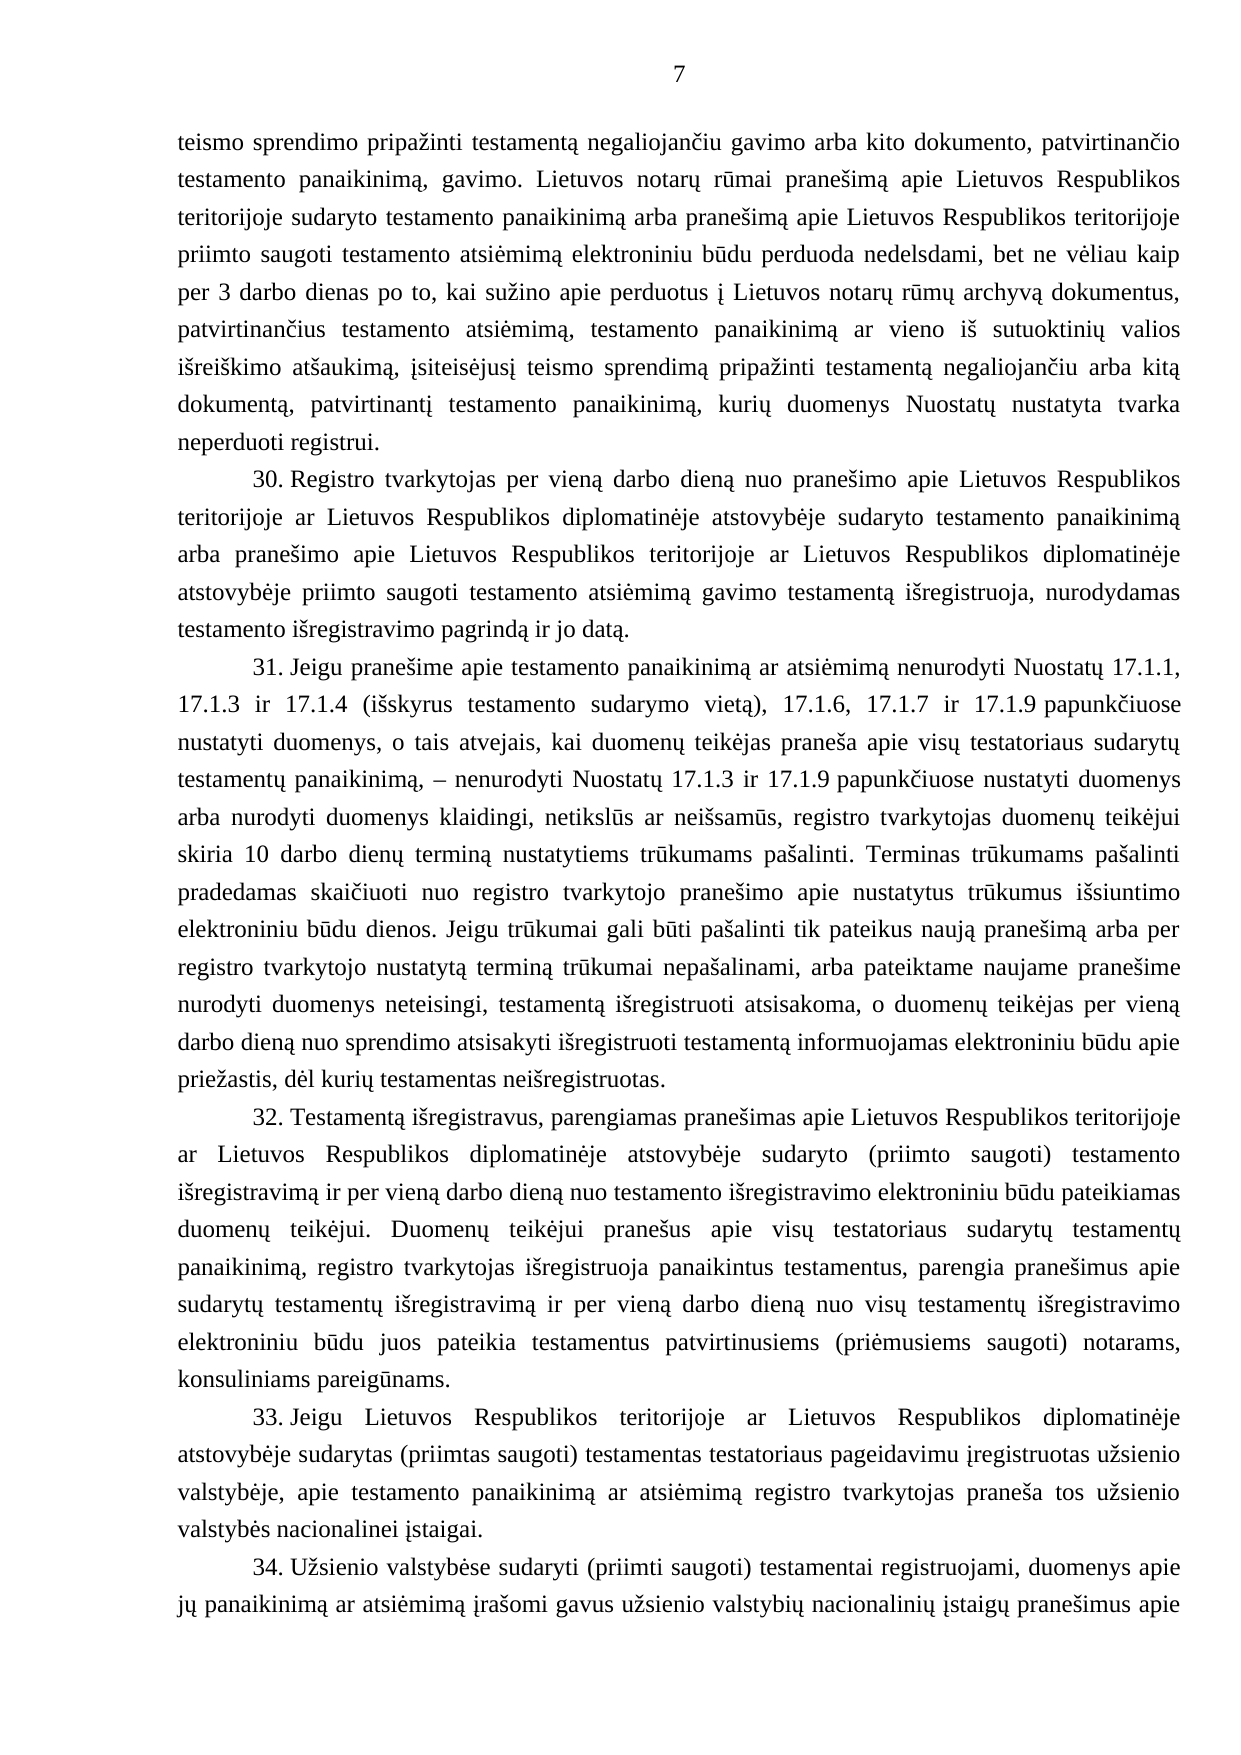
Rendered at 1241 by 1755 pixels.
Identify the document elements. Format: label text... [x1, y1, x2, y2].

text 30. Registro tvarkytojas per vieną darbo dieną nuo pranešimo apie Lietuvos Respublikos teritorijoje ar Lietuvos Respublikos diplomatinėje atstovybėje sudaryto testamento panaikinimą arba pranešimo apie Lietuvos Respublikos teritorijoje ar Lietuvos Respublikos diplomatinėje atstovybėje priimto saugoti testamento atsiėmimą gavimo testamentą išregistruoja, nurodydamas testamento išregistravimo pagrindą ir jo datą. [177, 456, 1181, 643]
text 33. Jeigu Lietuvos Respublikos teritorijoje ar Lietuvos Respublikos diplomatinėje atstovybėje sudarytas (priimtas saugoti) testamentas testatoriaus pageidavimu įregistruotas užsienio valstybėje, apie testamento panaikinimą ar atsiėmimą registro tvarkytojas praneša tos užsienio valstybės nacionalinei įstaigai. [177, 1393, 1181, 1543]
text teismo sprendimo pripažinti testamentą negaliojančiu gavimo arba kito dokumento, patvirtinančio testamento panaikinimą, gavimo. Lietuvos notarų rūmai pranešimą apie Lietuvos Respublikos teritorijoje sudaryto testamento panaikinimą arba pranešimą apie Lietuvos Respublikos teritorijoje priimto saugoti testamento atsiėmimą elektroniniu būdu perduoda nedelsdami, bet ne vėliau kaip per 3 darbo dienas po to, kai sužino apie perduotus į Lietuvos notarų rūmų archyvą dokumentus, patvirtinančius testamento atsiėmimą, testamento panaikinimą ar vieno iš sutuoktinių valios išreiškimo atšaukimą, įsiteisėjusį teismo sprendimą pripažinti testamentą negaliojančiu arba kitą dokumentą, patvirtinantį testamento panaikinimą, kurių duomenys Nuostatų nustatyta tvarka neperduoti registrui. [177, 118, 1181, 456]
text 32. Testamentą išregistravus, parengiamas pranešimas apie Lietuvos Respublikos teritorijoje ar Lietuvos Respublikos diplomatinėje atstovybėje sudaryto (priimto saugoti) testamento išregistravimą ir per vieną darbo dieną nuo testamento išregistravimo elektroniniu būdu pateikiamas duomenų teikėjui. Duomenų teikėjui pranešus apie visų testatoriaus sudarytų testamentų panaikinimą, registro tvarkytojas išregistruoja panaikintus testamentus, parengia pranešimus apie sudarytų testamentų išregistravimą ir per vieną darbo dieną nuo visų testamentų išregistravimo elektroniniu būdu juos pateikia testamentus patvirtinusiems (priėmusiems saugoti) notarams, konsuliniams pareigūnams. [177, 1093, 1181, 1393]
text 31. Jeigu pranešime apie testamento panaikinimą ar atsiėmimą nenurodyti Nuostatų 17.1.1, 17.1.3 ir 17.1.4 (išskyrus testamento sudarymo vietą), 17.1.6, 17.1.7 ir 17.1.9 papunkčiuose nustatyti duomenys, o tais atvejais, kai duomenų teikėjas praneša apie visų testatoriaus sudarytų testamentų panaikinimą, – nenurodyti Nuostatų 17.1.3 ir 17.1.9 papunkčiuose nustatyti duomenys arba nurodyti duomenys klaidingi, netikslūs ar neišsamūs, registro tvarkytojas duomenų teikėjui skiria 10 darbo dienų terminą nustatytiems trūkumams pašalinti. Terminas trūkumams pašalinti pradedamas skaičiuoti nuo registro tvarkytojo pranešimo apie nustatytus trūkumus išsiuntimo elektroniniu būdu dienos. Jeigu trūkumai gali būti pašalinti tik pateikus naują pranešimą arba per registro tvarkytojo nustatytą terminą trūkumai nepašalinami, arba pateiktame naujame pranešime nurodyti duomenys neteisingi, testamentą išregistruoti atsisakoma, o duomenų teikėjas per vieną darbo dieną nuo sprendimo atsisakyti išregistruoti testamentą informuojamas elektroniniu būdu apie priežastis, dėl kurių testamentas neišregistruotas. [177, 643, 1181, 1093]
text 34. Užsienio valstybėse sudaryti (priimti saugoti) testamentai registruojami, duomenys apie jų panaikinimą ar atsiėmimą įrašomi gavus užsienio valstybių nacionalinių įstaigų pranešimus apie [177, 1543, 1181, 1618]
